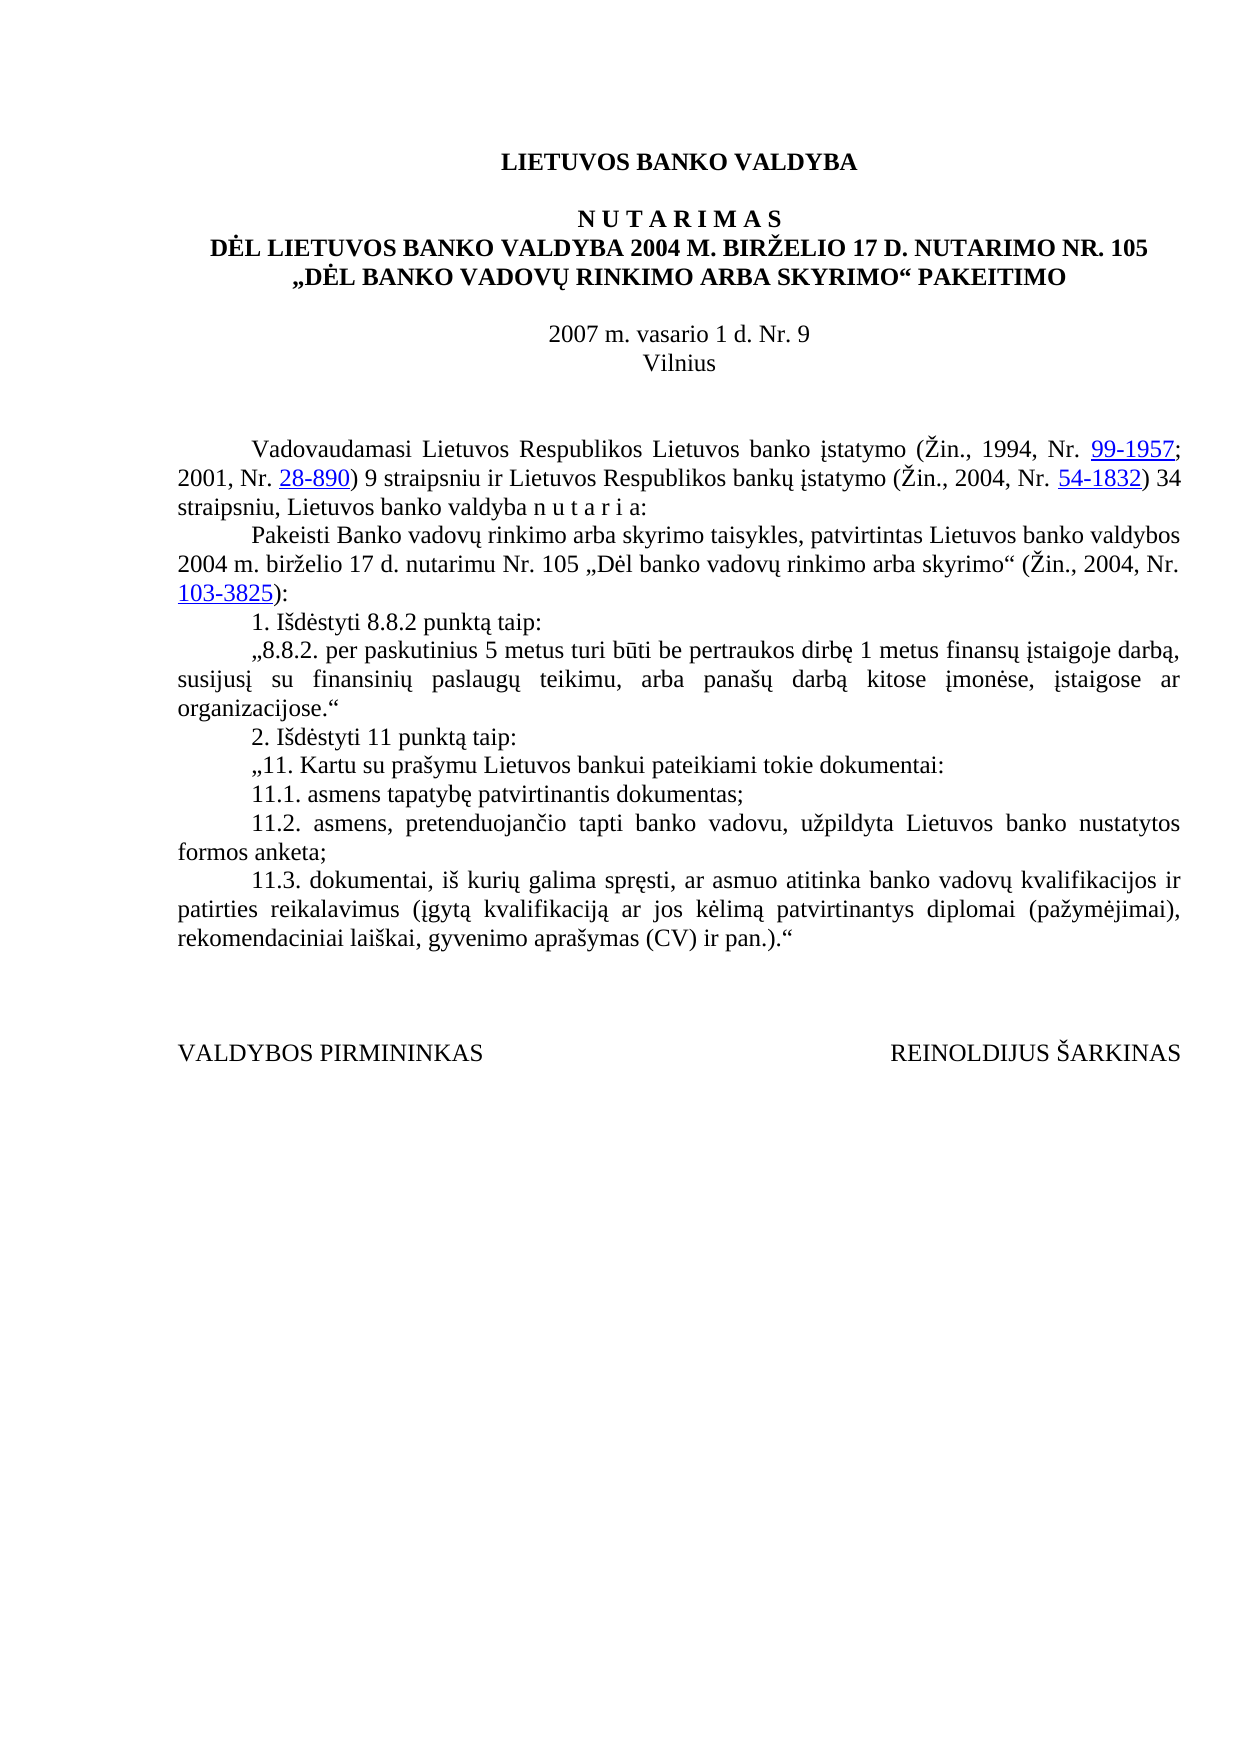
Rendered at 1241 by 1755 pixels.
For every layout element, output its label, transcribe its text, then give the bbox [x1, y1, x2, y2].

text 2007 m. vasario 1 d. Nr. 9 [177, 319, 1181, 348]
text Pakeisti Banko vadovų rinkimo arba skyrimo taisykles, patvirtintas Lietuvos banko valdybos 2004 m. birželio 17 d. nutarimu Nr. 105 „Dėl banko vadovų rinkimo arba skyrimo“ (Žin., 2004, Nr. 103-3825): [177, 521, 1181, 607]
text VALDYBOS PIRMININKAS REINOLDIJUS ŠARKINAS [177, 1038, 1181, 1067]
text 1. Išdėstyti 8.8.2 punktą taip: [177, 607, 1181, 636]
text LIETUVOS BANKO VALDYBA [177, 147, 1181, 176]
text 11.1. asmens tapatybę patvirtinantis dokumentas; [177, 779, 1181, 808]
text Vilnius [177, 348, 1181, 377]
text Vadovaudamasi Lietuvos Respublikos Lietuvos banko įstatymo (Žin., 1994, Nr. 99-1957; 2001, Nr. 28-890) 9 straipsniu ir Lietuvos Respublikos bankų įstatymo (Žin., 2004, Nr. 54-1832) 34 straipsniu, Lietuvos banko valdyba nutaria: [177, 434, 1181, 521]
text 11.2. asmens, pretenduojančio tapti banko vadovu, užpildyta Lietuvos banko nustatytos formos anketa; [177, 808, 1181, 866]
text DĖL LIETUVOS BANKO VALDYBA 2004 M. BIRŽELIO 17 D. NUTARIMO NR. 105 „DĖL BANKO VADOVŲ RINKIMO ARBA SKYRIMO“ PAKEITIMO [177, 233, 1181, 291]
text 11.3. dokumentai, iš kurių galima spręsti, ar asmuo atitinka banko vadovų kvalifikacijos ir patirties reikalavimus (įgytą kvalifikaciją ar jos kėlimą patvirtinantys diplomai (pažymėjimai), rekomendaciniai laiškai, gyvenimo aprašymas (CV) ir pan.).“ [177, 866, 1181, 952]
text „8.8.2. per paskutinius 5 metus turi būti be pertraukos dirbę 1 metus finansų įstaigoje darbą, susijusį su finansinių paslaugų teikimu, arba panašų darbą kitose įmonėse, įstaigose ar organizacijose.“ [177, 636, 1181, 722]
text 2. Išdėstyti 11 punktą taip: [177, 722, 1181, 751]
text N U T A R I M A S [177, 204, 1181, 233]
text „11. Kartu su prašymu Lietuvos bankui pateikiami tokie dokumentai: [177, 751, 1181, 779]
